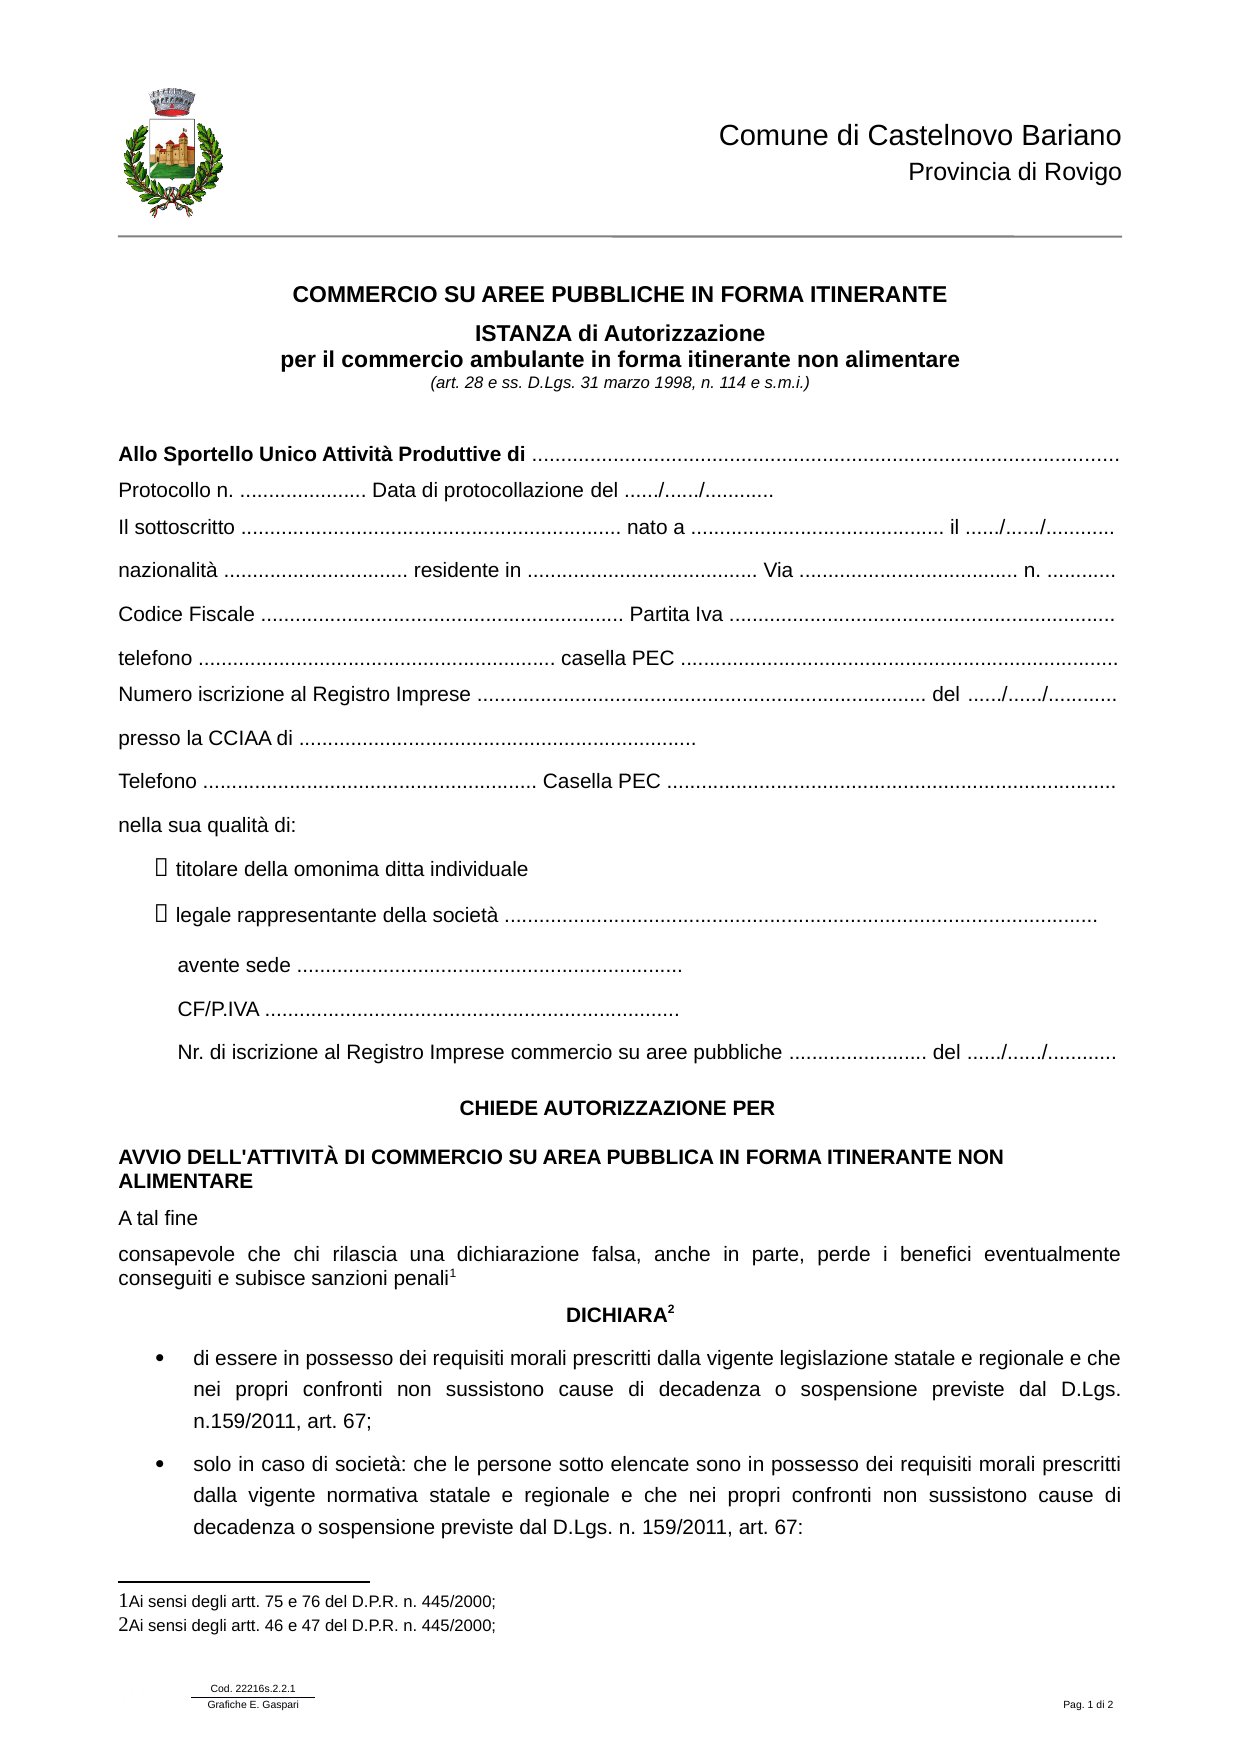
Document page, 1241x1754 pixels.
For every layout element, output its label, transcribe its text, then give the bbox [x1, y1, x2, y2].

list solo in caso di società: che le persone sotto elencate sono in possesso dei requisiti morali prescritti dalla vigente normativa statale e regionale e che nei propri confronti non sussistono cause di decadenza o sospensione previste dal D.Lgs. n. 159/2011, art. 67: [156, 1452, 1122, 1538]
text nazionalità ................................ residente in ........................................ Via ...................................... n. ............ [118, 558, 1122, 582]
text Nr. di iscrizione al Registro Imprese commercio su aree pubbliche ........................ del ....../....../............ [177, 1040, 1122, 1064]
text AVVIO DELL'ATTIVITÀ DI COMMERCIO SU AREA PUBBLICA IN FORMA ITINERANTE NON ALIMENTARE [118, 1145, 1122, 1193]
table_header COMMERCIO SU AREE PUBBLICHE IN FORMA ITINERANTE ISTANZA di Autorizzazione per il commercio ambulante in forma itinerante non alimentare (art. 28 e ss. D.Lgs. 31 marzo 1998, n. 114 e s.m.i.) [118, 256, 1122, 417]
text presso la CCIAA di ..................................................................... [118, 726, 1122, 749]
text Il sottoscritto .................................................................. nato a ............................................ il ....../....../............ [118, 514, 1122, 538]
text Ai sensi degli artt. 46 e 47 del D.P.R. n. 445/2000; [118, 1612, 1122, 1636]
text consapevole che chi rilascia una dichiarazione falsa, anche in parte, perde i benefici eventualmente conseguiti e subisce sanzioni penali [118, 1242, 1122, 1290]
text Codice Fiscale ............................................................... Partita Iva ................................................................... [118, 602, 1122, 626]
text avente sede ................................................................... [177, 953, 1122, 977]
text Allo Sportello Unico Attività Produttive di [118, 442, 1122, 466]
text telefono .............................................................. casella PEC ............................................................................ [118, 646, 1122, 669]
text Ai sensi degli artt. 75 e 76 del D.P.R. n. 445/2000; [118, 1588, 1122, 1612]
picture [122, 87, 224, 219]
text Protocollo n. ...................... Data di protocollazione del ....../....../............ [118, 478, 1122, 502]
text Comune di Castelnovo Bariano [224, 118, 1122, 152]
text CF/P.IVA ........................................................................ [177, 996, 1122, 1020]
text DICHIARA [118, 1302, 1122, 1326]
text CHIEDE AUTORIZZAZIONE PER [118, 1096, 1122, 1120]
text nella sua qualità di: [118, 813, 1122, 837]
text Numero iscrizione al Registro Imprese .............................................................................. del ....../....../............ [118, 682, 1122, 706]
text Provincia di Rovigo [224, 157, 1122, 185]
list di essere in possesso dei requisiti morali prescritti dalla vigente legislazione statale e regionale e che nei propri confronti non sussistono cause di decadenza o sospensione previste dal D.Lgs. n.159/2011, art. 67; [156, 1346, 1122, 1432]
text Telefono .......................................................... Casella PEC .............................................................................. [118, 769, 1122, 793]
text A tal fine [118, 1206, 1122, 1229]
text  legale rappresentante della società ....................................................................................................... [153, 896, 1122, 930]
text  titolare della omonima ditta individuale [153, 849, 1122, 883]
